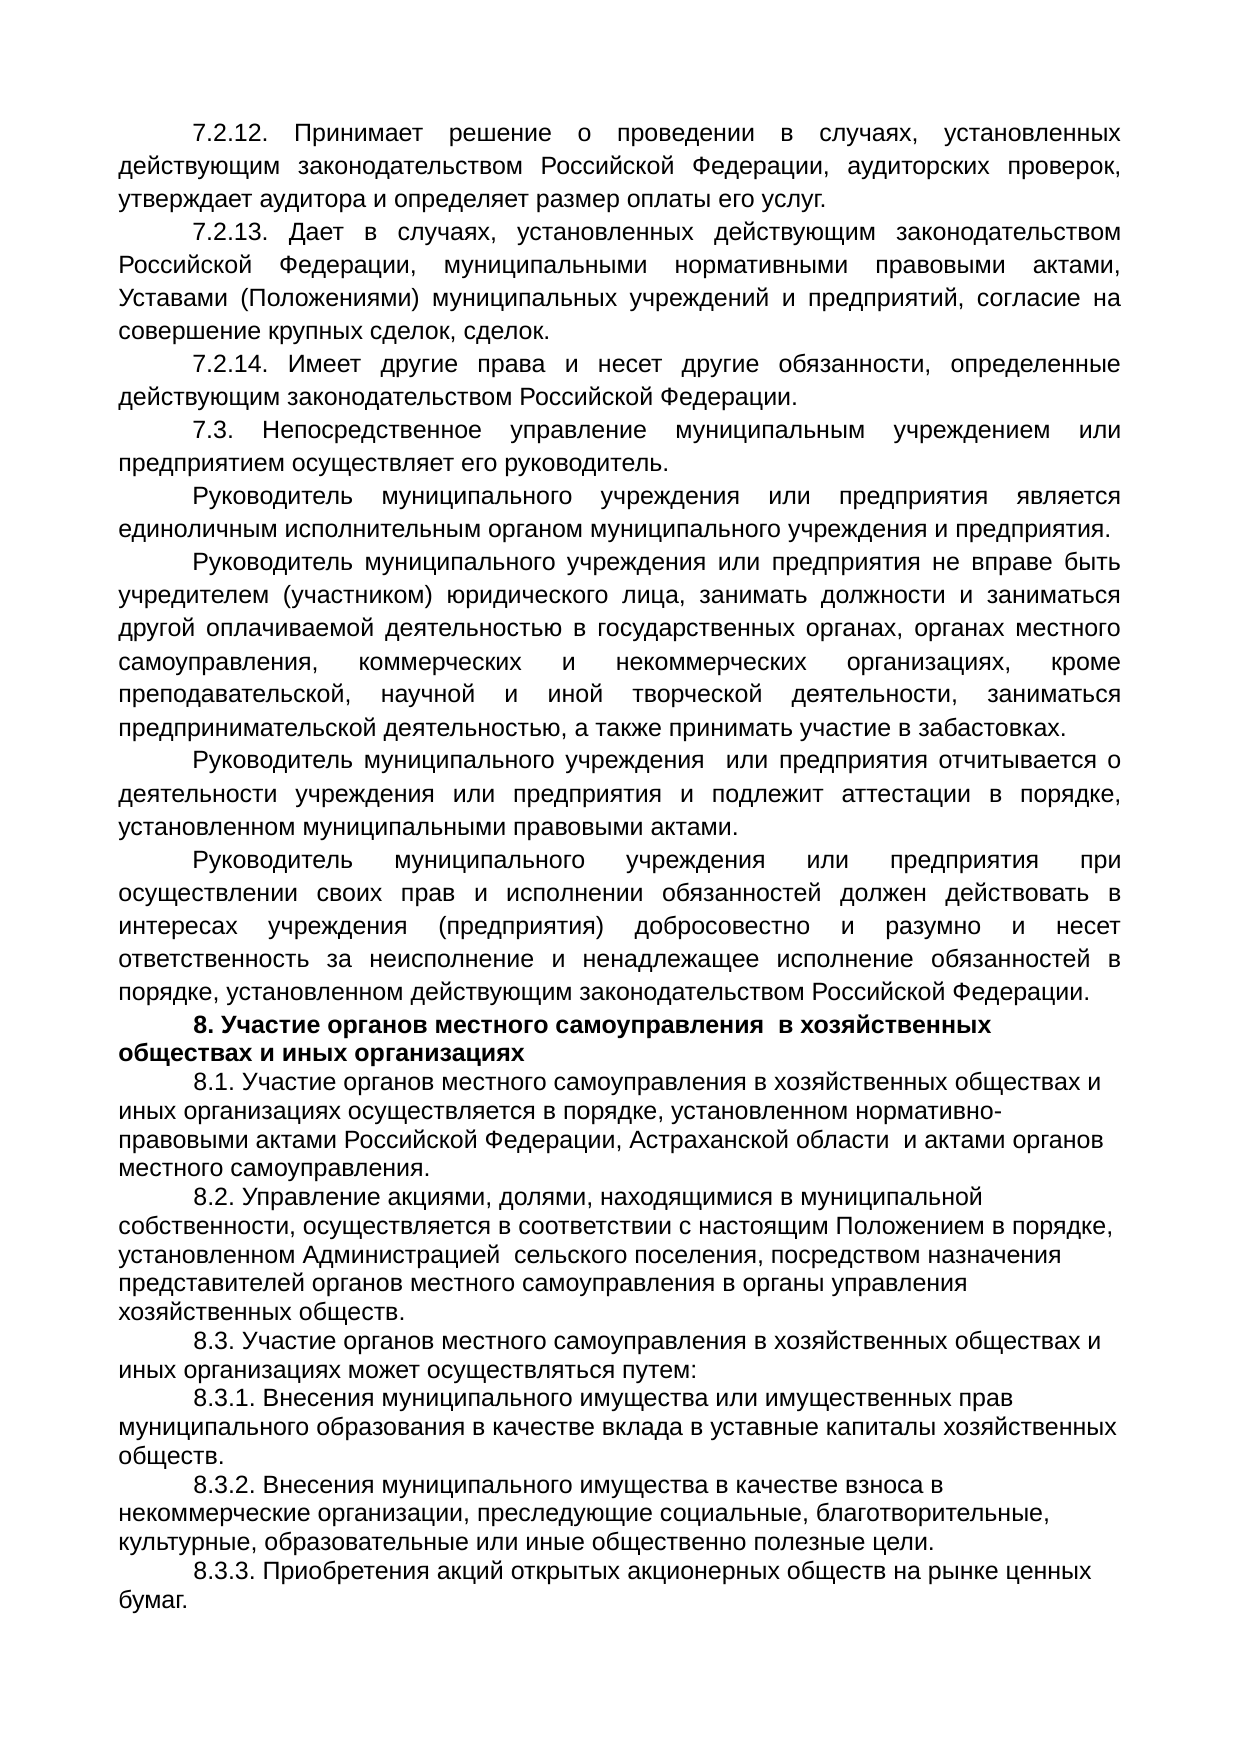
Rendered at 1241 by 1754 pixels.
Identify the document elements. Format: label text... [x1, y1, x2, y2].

text 8.3.3. Приобретения акций открытых акционерных обществ на рынке ценных бумаг. [118, 1556, 1122, 1613]
text 8.3.2. Внесения муниципального имущества в качестве взноса в некоммерческие организации, преследующие социальные, благотворительные, культурные, образовательные или иные общественно полезные цели. [118, 1470, 1122, 1556]
text 7.3. Непосредственное управление муниципальным учреждением или предприятием осуществляет его руководитель. [118, 415, 1122, 477]
text Руководитель муниципального учреждения или предприятия отчитывается о деятельности учреждения или предприятия и подлежит аттестации в порядке, установленном муниципальными правовыми актами. [118, 746, 1122, 840]
text 7.2.14. Имеет другие права и несет другие обязанности, определенные действующим законодательством Российской Федерации. [118, 349, 1122, 411]
text Руководитель муниципального учреждения или предприятия является единоличным исполнительным органом муниципального учреждения и предприятия. [118, 481, 1122, 543]
text 7.2.13. Дает в случаях, установленных действующим законодательством Российской Федерации, муниципальными нормативными правовыми актами, Уставами (Положениями) муниципальных учреждений и предприятий, согласие на совершение крупных сделок, сделок. [118, 217, 1122, 345]
text Руководитель муниципального учреждения или предприятия не вправе быть учредителем (участником) юридического лица, занимать должности и заниматься другой оплачиваемой деятельностью в государственных органах, органах местного самоуправления, коммерческих и некоммерческих организациях, кроме преподавательской, научной и иной творческой деятельности, заниматься предпринимательской деятельностью, а также принимать участие в забастовках. [118, 547, 1122, 741]
text 8. Участие органов местного самоуправления в хозяйственных обществах и иных организациях [118, 1010, 1122, 1067]
text 8.2. Управление акциями, долями, находящимися в муниципальной собственности, осуществляется в соответствии с настоящим Положением в порядке, установленном Администрацией сельского поселения, посредством назначения представителей органов местного самоуправления в органы управления хозяйственных обществ. [118, 1182, 1122, 1326]
text Руководитель муниципального учреждения или предприятия при осуществлении своих прав и исполнении обязанностей должен действовать в интересах учреждения (предприятия) добросовестно и разумно и несет ответственность за неисполнение и ненадлежащее исполнение обязанностей в порядке, установленном действующим законодательством Российской Федерации. [118, 844, 1122, 1005]
text 8.3.1. Внесения муниципального имущества или имущественных прав муниципального образования в качестве вклада в уставные капиталы хозяйственных обществ. [118, 1383, 1122, 1470]
text 8.1. Участие органов местного самоуправления в хозяйственных обществах и иных организациях осуществляется в порядке, установленном нормативно-правовыми актами Российской Федерации, Астраханской области и актами органов местного самоуправления. [118, 1067, 1122, 1182]
text 8.3. Участие органов местного самоуправления в хозяйственных обществах и иных организациях может осуществляться путем: [118, 1326, 1122, 1383]
text 7.2.12. Принимает решение о проведении в случаях, установленных действующим законодательством Российской Федерации, аудиторских проверок, утверждает аудитора и определяет размер оплаты его услуг. [118, 118, 1122, 213]
